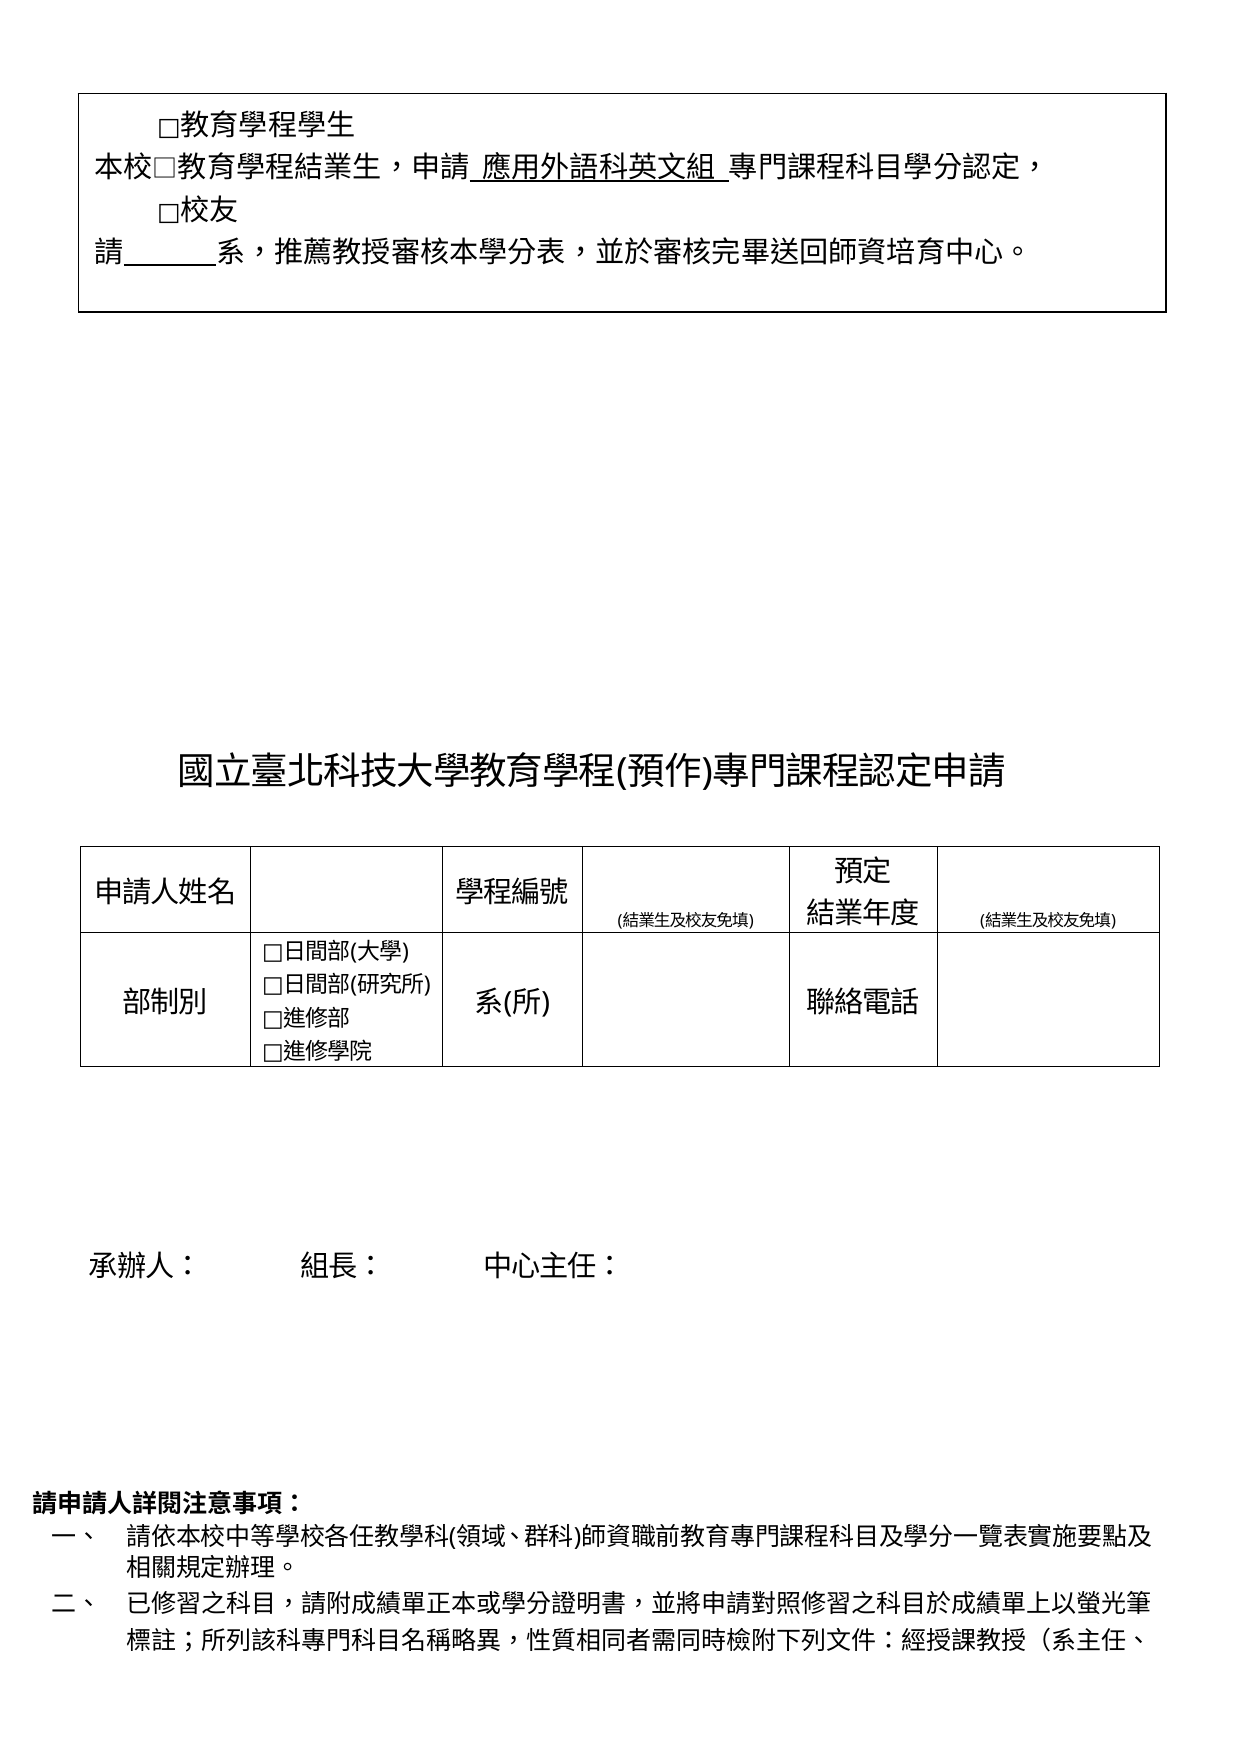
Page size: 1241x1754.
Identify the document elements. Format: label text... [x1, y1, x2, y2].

text 本校□教育學程結業生，申請 應用外語科英文組 專門課程科目學分認定， [94, 144, 1129, 186]
table_header 申請人姓名 [81, 847, 250, 932]
table_cell 聯絡電話 [790, 933, 937, 1066]
text 承辦人： 組長： 中心主任： [89, 1243, 1152, 1285]
text □校友 [157, 186, 807, 228]
list 請依本校中等學校各任教學科(領域、群科)師資職前教育專門課程科目及學分一覽表實施要點及相關規定辦理。 [51, 1520, 1152, 1582]
text 請 系，推薦教授審核本學分表，並於審核完畢送回師資培育中心。 [94, 228, 1129, 271]
table_header (結業生及校友免填) [583, 847, 789, 932]
table_header 預定 結業年度 [790, 847, 937, 932]
table_cell [938, 933, 1159, 1066]
table_cell 系(所) [443, 933, 582, 1066]
text 國立臺北科技大學教育學程(預作)專門課程認定申請 [32, 741, 1152, 795]
table_cell [583, 933, 789, 1066]
table_cell □日間部(大學) □日間部(研究所) □進修部 □進修學院 [251, 933, 442, 1066]
table_cell 部制別 [81, 933, 250, 1066]
table_header [251, 847, 442, 932]
text □教育學程學生 [157, 102, 807, 144]
table_header (結業生及校友免填) [938, 847, 1159, 932]
list 已修習之科目，請附成績單正本或學分證明書，並將申請對照修習之科目於成績單上以螢光筆標註；所列該科專門科目名稱略異，性質相同者需同時檢附下列文件：經授課教授（系主任、 [51, 1582, 1152, 1657]
text 請申請人詳閱注意事項： [32, 1484, 1152, 1520]
table_header 學程編號 [443, 847, 582, 932]
